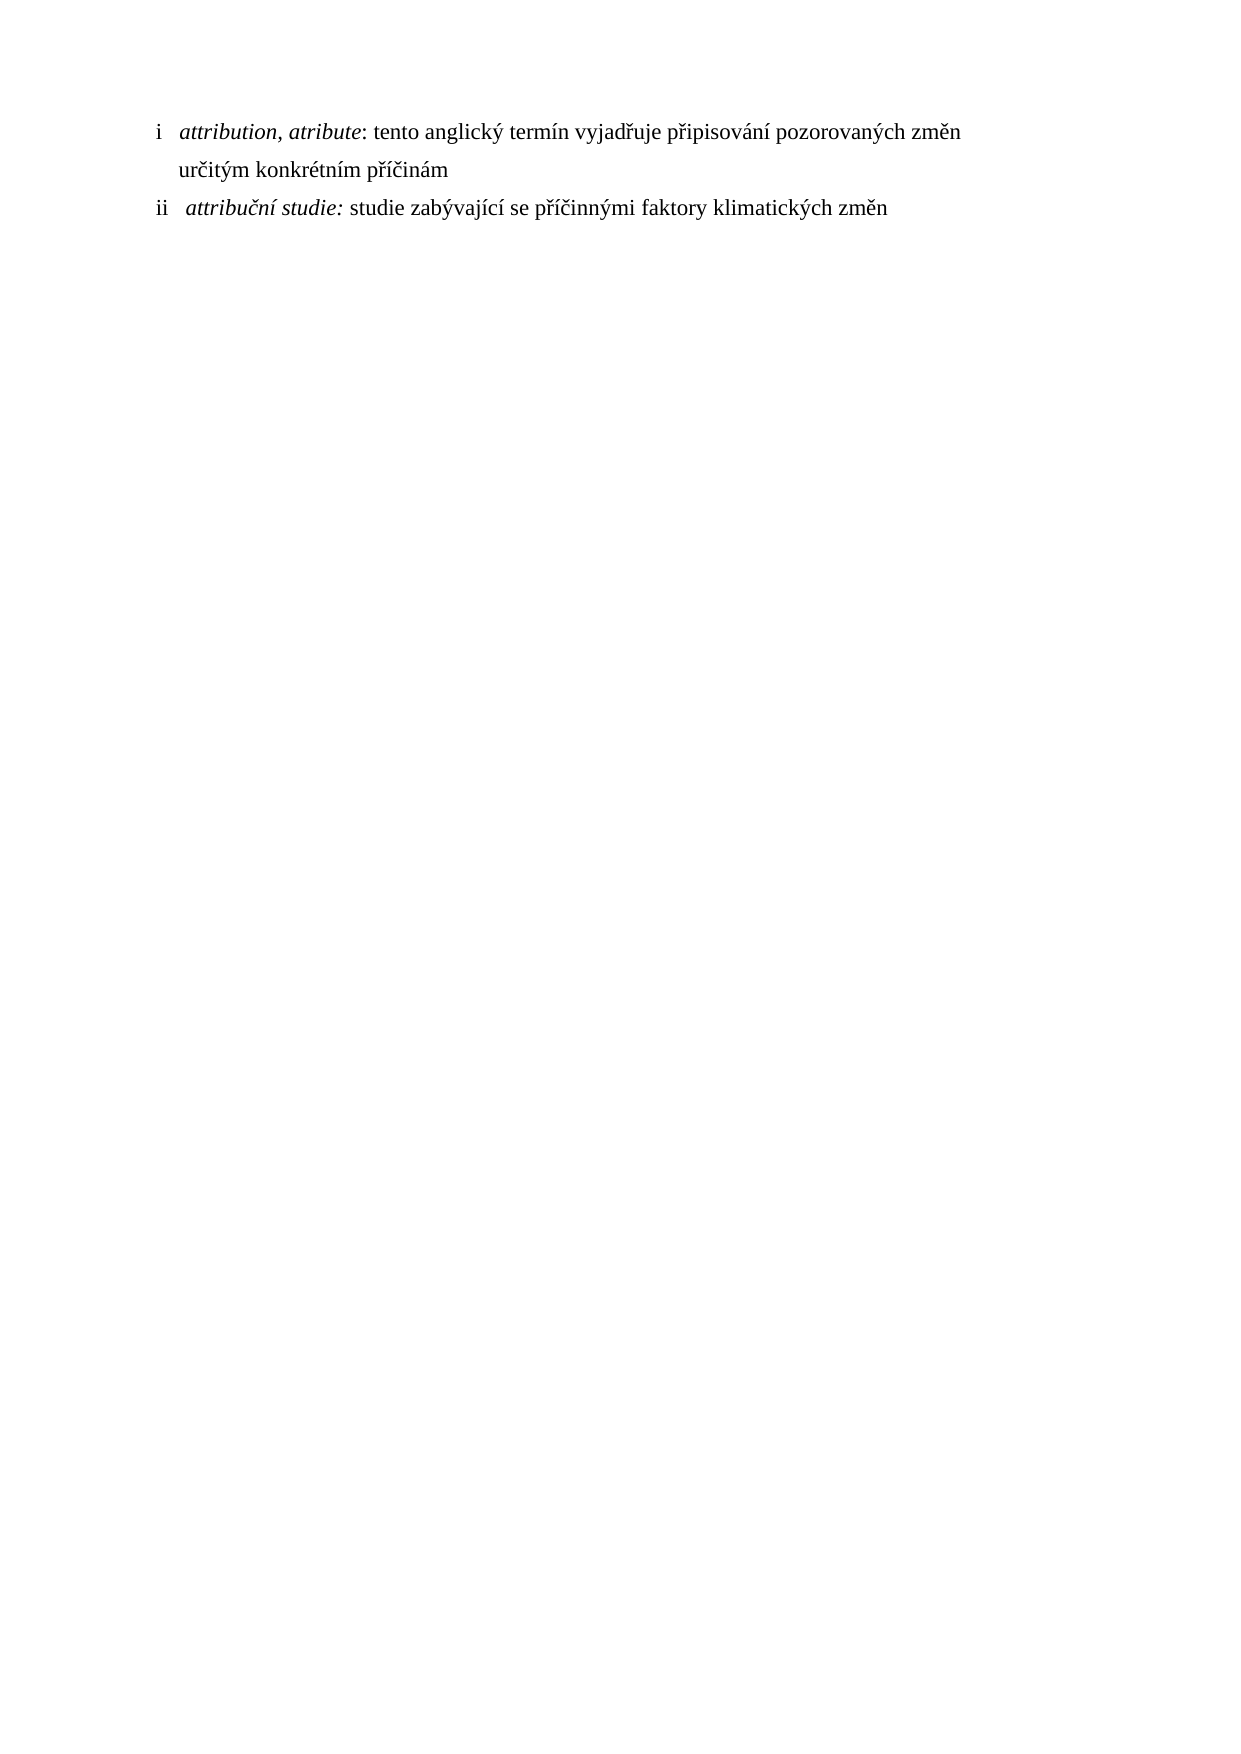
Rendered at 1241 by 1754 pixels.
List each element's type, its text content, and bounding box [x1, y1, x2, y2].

list attribuční studie: studie zabývající se příčinnými faktory klimatických změn [156, 194, 1122, 221]
text určitým konkrétním příčinám [156, 156, 1122, 183]
text attribution, atribute: tento anglický termín vyjadřuje připisování pozorovaných změn [156, 118, 1122, 144]
